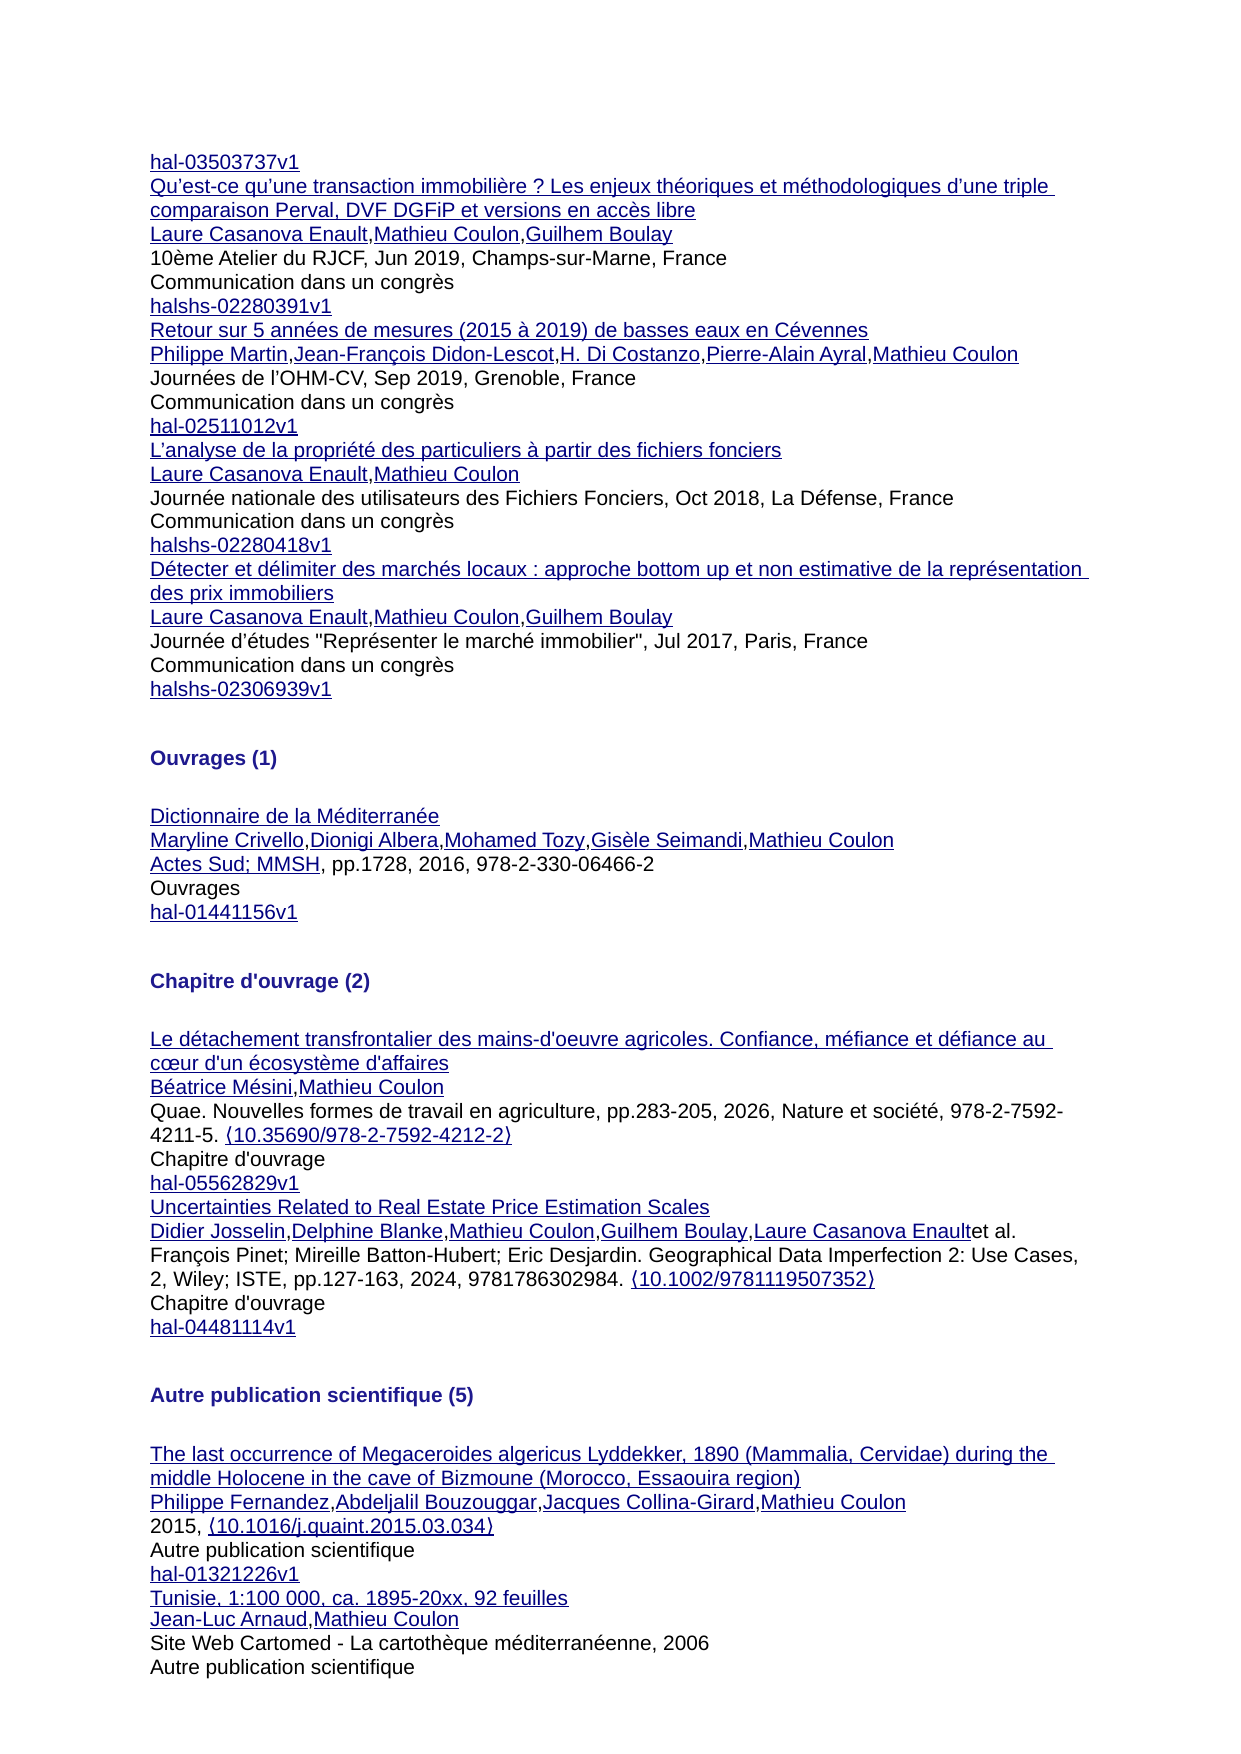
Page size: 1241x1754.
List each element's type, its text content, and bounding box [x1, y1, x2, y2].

table_cell L’analyse de la propriété des particuliers à partir des fichiers fonciers Laure Casanova Enault,Mathieu Coulon Journée nationale des utilisateurs des Fichiers Fonciers, Oct 2018, La Défense, France Communication dans un congrès halshs-02280418v1 [150, 438, 1090, 557]
subtitle Ouvrages (1) [150, 746, 1090, 770]
table_cell Détecter et délimiter des marchés locaux : approche bottom up et non estimative de la représentation des prix immobiliers Laure Casanova Enault,Mathieu Coulon,Guilhem Boulay Journée d’études "Représenter le marché immobilier", Jul 2017, Paris, France Communication dans un congrès halshs-02306939v1 [150, 557, 1090, 701]
subtitle Autre publication scientifique (5) [150, 1383, 1090, 1407]
table_cell Qu’est-ce qu’une transaction immobilière ? Les enjeux théoriques et méthodologiques d’une triple comparaison Perval, DVF DGFiP et versions en accès libre Laure Casanova Enault,Mathieu Coulon,Guilhem Boulay 10ème Atelier du RJCF, Jun 2019, Champs-sur-Marne, France Communication dans un congrès halshs-02280391v1 [150, 174, 1090, 318]
table_cell Uncertainties Related to Real Estate Price Estimation Scales Didier Josselin,Delphine Blanke,Mathieu Coulon,Guilhem Boulay,Laure Casanova Enaultet al. François Pinet; Mireille Batton-Hubert; Eric Desjardin. Geographical Data Imperfection 2: Use Cases, 2, Wiley; ISTE, pp.127-163, 2024, 9781786302984. ⟨10.1002/9781119507352⟩ Chapitre d'ouvrage hal-04481114v1 [150, 1195, 1090, 1338]
table_cell Retour sur 5 années de mesures (2015 à 2019) de basses eaux en Cévennes Philippe Martin,Jean-François Didon-Lescot,H. Di Costanzo,Pierre-Alain Ayral,Mathieu Coulon Journées de l’OHM-CV, Sep 2019, Grenoble, France Communication dans un congrès hal-02511012v1 [150, 318, 1090, 437]
table_header The last occurrence of Megaceroides algericus Lyddekker, 1890 (Mammalia, Cervidae) during the middle Holocene in the cave of Bizmoune (Morocco, Essaouira region) Philippe Fernandez,Abdeljalil Bouzouggar,Jacques Collina-Girard,Mathieu Coulon 2015, ⟨10.1016/j.quaint.2015.03.034⟩ Autre publication scientifique hal-01321226v1 [150, 1442, 1090, 1585]
table_header Dictionnaire de la Méditerranée Maryline Crivello,Dionigi Albera,Mohamed Tozy,Gisèle Seimandi,Mathieu Coulon Actes Sud; MMSH, pp.1728, 2016, 978-2-330-06466-2 Ouvrages hal-01441156v1 [150, 804, 1090, 924]
table_cell hal-03503737v1 [150, 150, 1090, 174]
table_cell Tunisie, 1:100 000, ca. 1895-20xx, 92 feuilles Jean-Luc Arnaud,Mathieu Coulon Site Web Cartomed - La cartothèque méditerranéenne, 2006 Autre publication scientifique [150, 1585, 1090, 1679]
subtitle Chapitre d'ouvrage (2) [150, 969, 1090, 993]
table_header Le détachement transfrontalier des mains-d'oeuvre agricoles. Confiance, méfiance et défiance au cœur d'un écosystème d'affaires Béatrice Mésini,Mathieu Coulon Quae. Nouvelles formes de travail en agriculture, pp.283-205, 2026, Nature et société, 978-2-7592-4211-5. ⟨10.35690/978-2-7592-4212-2⟩ Chapitre d'ouvrage hal-05562829v1 [150, 1027, 1090, 1195]
